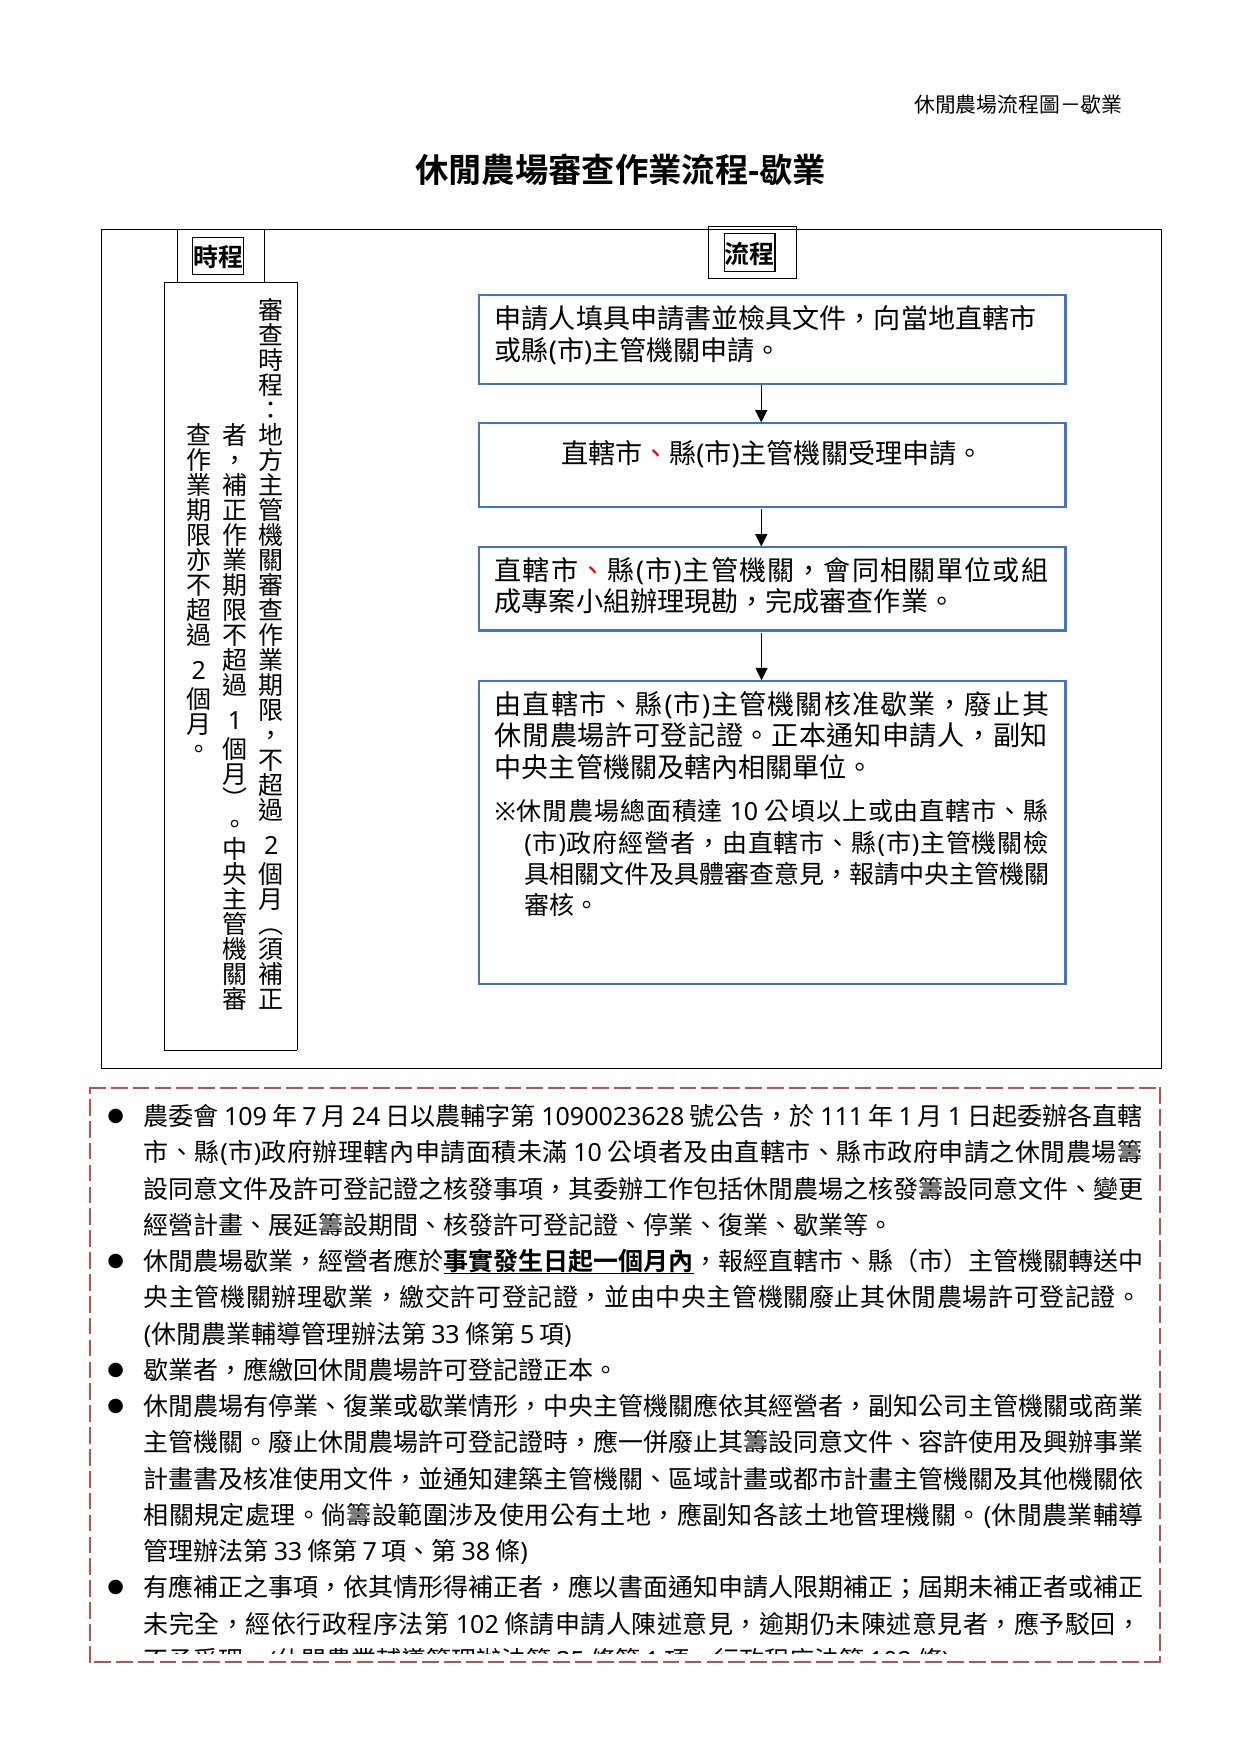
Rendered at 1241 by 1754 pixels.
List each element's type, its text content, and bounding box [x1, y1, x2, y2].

text 時程 [193, 238, 243, 274]
text 由直轄市、縣(市)主管機關核准歇業，廢止其休閒農場許可登記證。正本通知申請人，副知中央主管機關及轄內相關單位。 [494, 689, 1049, 783]
text ※休閒農場總面積達10公頃以上或由直轄市、縣(市)政府經營者，由直轄市、縣(市)主管機關檢具相關文件及具體審查意見，報請中央主管機關審核。 [494, 796, 1049, 921]
list 農委會109年7月24日以農輔字第1090023628號公告，於111年1月1日起委辦各直轄市、縣(市)政府辦理轄內申請面積未滿10公頃者及由直轄市、縣市政府申請之休閒農場籌設同意文件及許可登記證之核發事項，其委辦工作包括休閒農場之核發籌設同意文件、變更經營計畫、展延籌設期間、核發許可登記證、停業、復業、歇業等。 [106, 1097, 1144, 1242]
list 歇業者，應繳回休閒農場許可登記證正本。 [106, 1350, 1144, 1387]
list 休閒農場歇業，經營者應於事實發生日起一個月內，報經直轄市、縣（市）主管機關轉送中央主管機關辦理歇業，繳交許可登記證，並由中央主管機關廢止其休閒農場許可登記證。 (休閒農業輔導管理辦法第33條第5項) [106, 1242, 1144, 1350]
text 審查時程：地方主管機關審查作業期限，不超過2個月（須補正者，補正作業期限不超過1個月）。中央主管機關審查作業期限亦不超過2個月。 [181, 297, 289, 1035]
list 休閒農場有停業、復業或歇業情形，中央主管機關應依其經營者，副知公司主管機關或商業主管機關。廢止休閒農場許可登記證時，應一併廢止其籌設同意文件、容許使用及興辦事業計畫書及核准使用文件，並通知建築主管機關、區域計畫或都市計畫主管機關及其他機關依相關規定處理。倘籌設範圍涉及使用公有土地，應副知各該土地管理機關。(休閒農業輔導管理辦法第33條第7項、第38條) [106, 1387, 1144, 1568]
list 有應補正之事項，依其情形得補正者，應以書面通知申請人限期補正；屆期未補正者或補正未完全，經依行政程序法第102條請申請人陳述意見，逾期仍未陳述意見者，應予駁回，不予受理。(休閒農業輔導管理辦法第35條第1項、行政程序法第102條)。 [106, 1568, 1144, 1653]
text [244, 237, 249, 274]
text [776, 233, 781, 270]
text 休閒農場審查作業流程-歇業 [118, 144, 1122, 193]
text 流程 [725, 234, 774, 270]
text 申請人填具申請書並檢具文件，向當地直轄市或縣(市)主管機關申請。 [494, 304, 1049, 366]
text 直轄市、縣(市)主管機關受理申請。 [494, 432, 1049, 471]
text 直轄市、縣(市)主管機關，會同相關單位或組成專案小組辦理現勘，完成審查作業。 [494, 555, 1049, 618]
